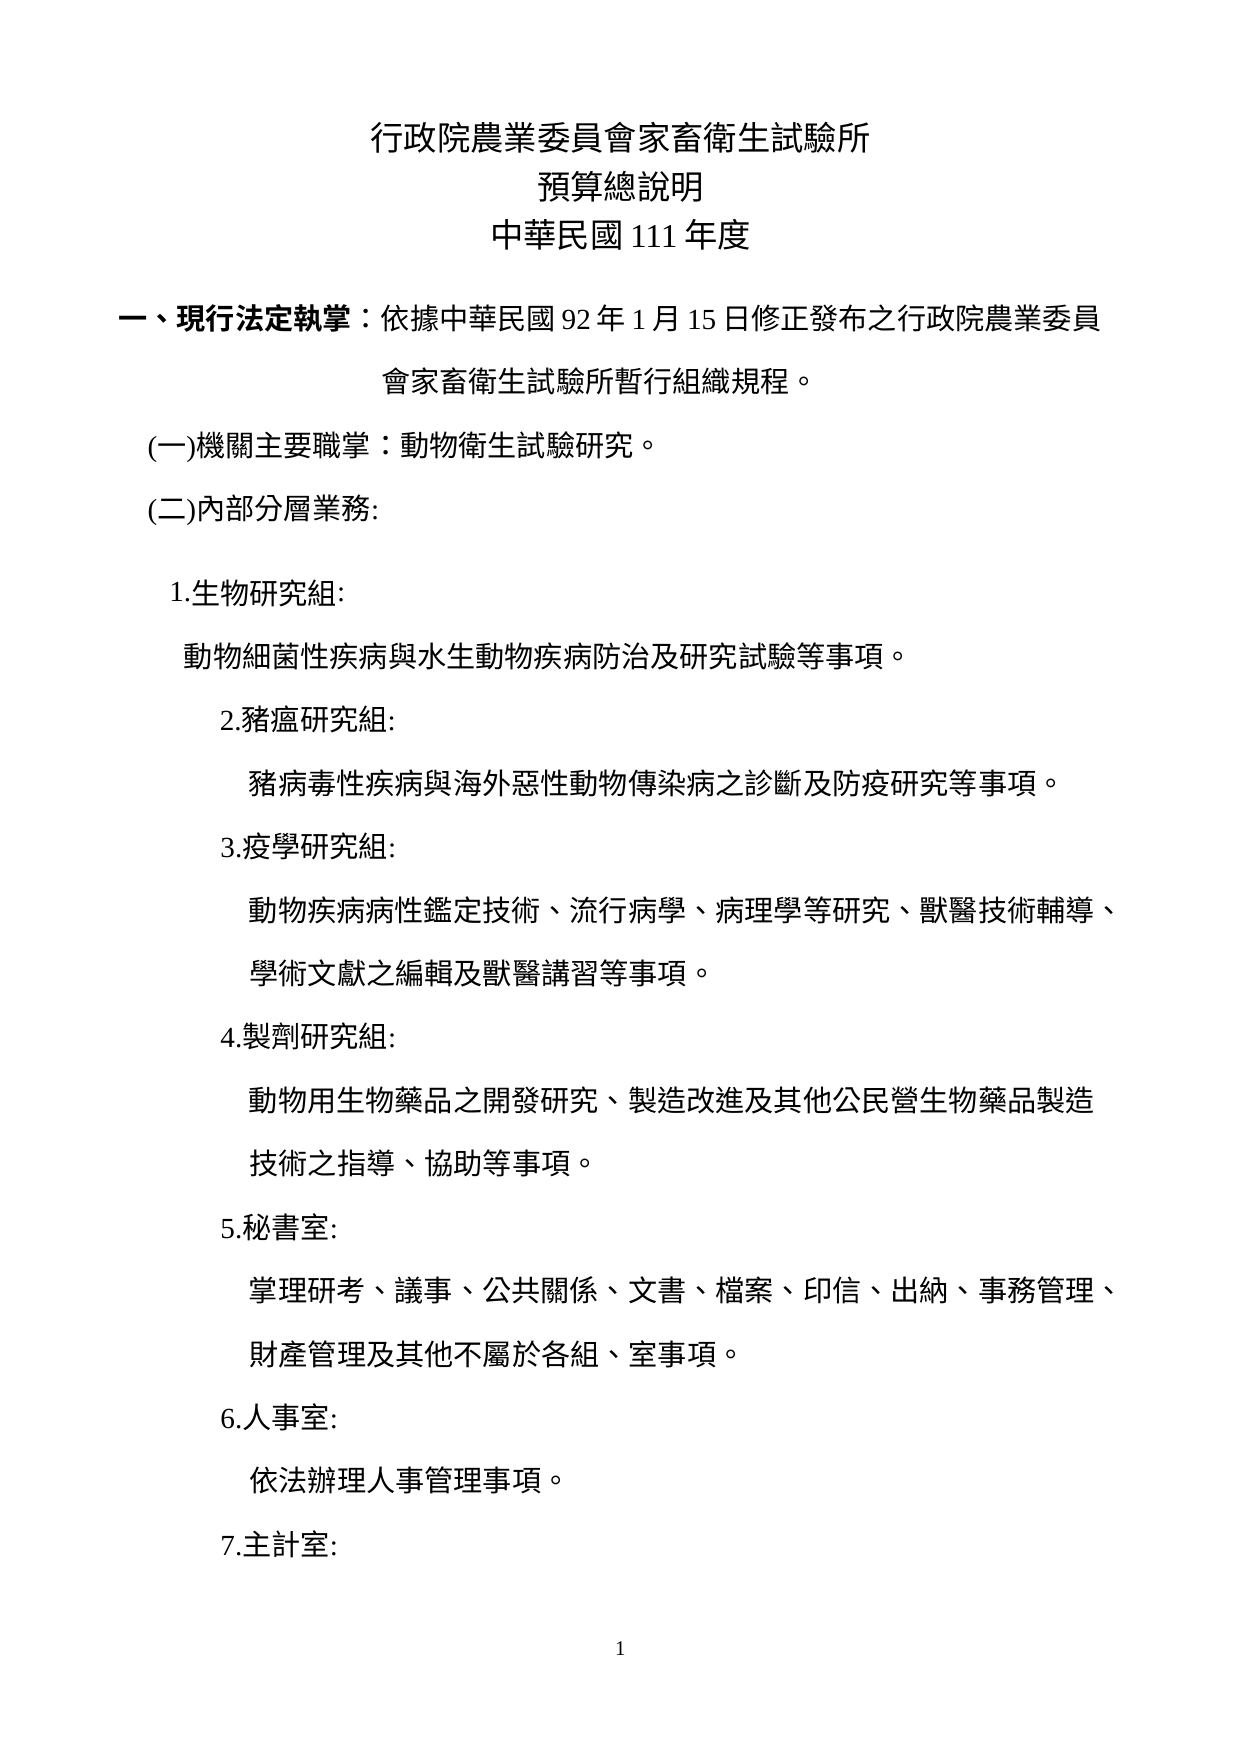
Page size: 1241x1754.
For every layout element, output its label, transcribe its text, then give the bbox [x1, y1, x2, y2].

text 3.疫學研究組: [118, 824, 1122, 866]
text 預算總說明 [118, 160, 1122, 209]
text 4.製劑研究組: [118, 1014, 1122, 1056]
text 豬病毒性疾病與海外惡性動物傳染病之診斷及防疫研究等事項。 [249, 760, 1122, 802]
text (二)內部分層業務: [118, 486, 1122, 528]
text 動物細菌性疾病與水生動物疾病防治及研究試驗等事項。 [118, 633, 1122, 676]
text 5.秘書室: [118, 1204, 1122, 1247]
text 動物用生物藥品之開發研究、製造改進及其他公民營生物藥品製造技術之指導、協助等事項。 [249, 1077, 1122, 1183]
text 中華民國111年度 [118, 209, 1122, 257]
text 6.人事室: [118, 1394, 1122, 1437]
text 一、現行法定執掌：依據中華民國92年1月15日修正發布之行政院農業委員會家畜衛生試驗所暫行組織規程。 [118, 295, 1122, 401]
text 依法辦理人事管理事項。 [118, 1458, 1122, 1500]
text 行政院農業委員會家畜衛生試驗所 [118, 112, 1122, 160]
text 1.生物研究組: [118, 550, 1122, 612]
text (一)機關主要職掌：動物衛生試驗研究。 [118, 422, 1122, 464]
text 掌理研考、議事、公共關係、文書、檔案、印信、出納、事務管理、財產管理及其他不屬於各組、室事項。 [249, 1268, 1122, 1373]
text 動物疾病病性鑑定技術、流行病學、病理學等研究、獸醫技術輔導、學術文獻之編輯及獸醫講習等事項。 [249, 887, 1122, 993]
text 7.主計室: [118, 1521, 1122, 1564]
text 2.豬瘟研究組: [219, 697, 1122, 739]
